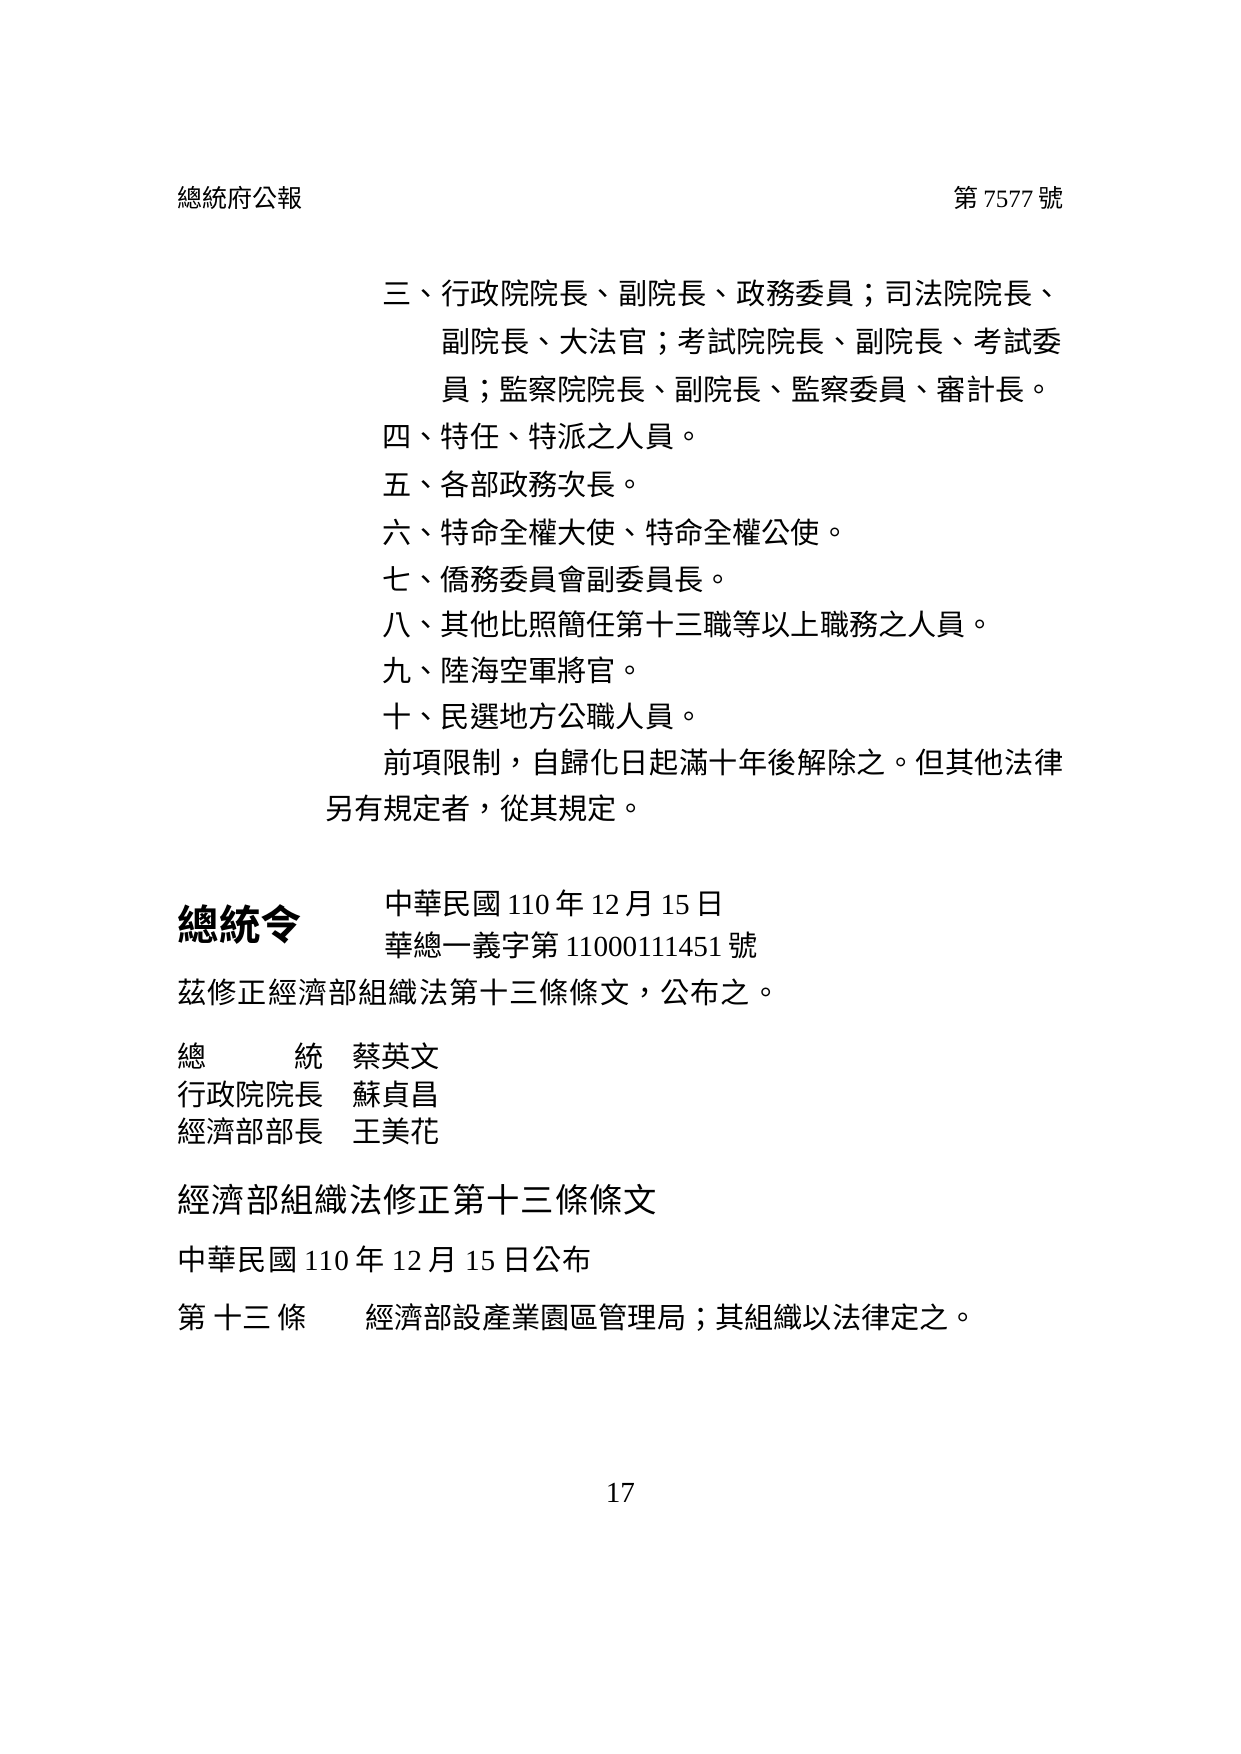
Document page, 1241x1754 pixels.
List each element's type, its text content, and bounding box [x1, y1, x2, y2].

text 七、僑務委員會副委員長。 [382, 553, 1063, 599]
text 茲修正經濟部組織法第十三條條文，公布之。 [177, 967, 1063, 1013]
text 經濟部組織法修正第十三條條文 [177, 1175, 1063, 1221]
text 四、特任、特派之人員。 [382, 409, 1063, 457]
text 六、特命全權大使、特命全權公使。 [382, 505, 1063, 553]
text 三、 行政院院長、副院長、政務委員；司法院院長、副院長、大法官；考試院院長、副院長、考試委員；監察院院長、副院長、監察委員、審計長。 [382, 266, 1063, 409]
text 前項限制，自歸化日起滿十年後解除之。但其他法律另有規定者，從其規定。 [325, 737, 1063, 828]
table_header 總統令 [174, 878, 381, 967]
text 九、陸海空軍將官。 [382, 645, 1063, 691]
text 十、民選地方公職人員。 [382, 691, 1063, 737]
text 五、各部政務次長。 [382, 457, 1063, 505]
text 中華民國110年12月15日公布 [177, 1234, 1063, 1279]
text 八、其他比照簡任第十三職等以上職務之人員。 [382, 599, 1063, 645]
table_header 中華民國110年12月15日 華總一義字第11000111451號 [381, 878, 877, 967]
text 第 十三 條 經濟部設產業園區管理局；其組織以法律定之。 [177, 1292, 1063, 1338]
text 總 統 蔡英文 行政院院長 蘇貞昌 經濟部部長 王美花 [177, 1038, 1063, 1150]
